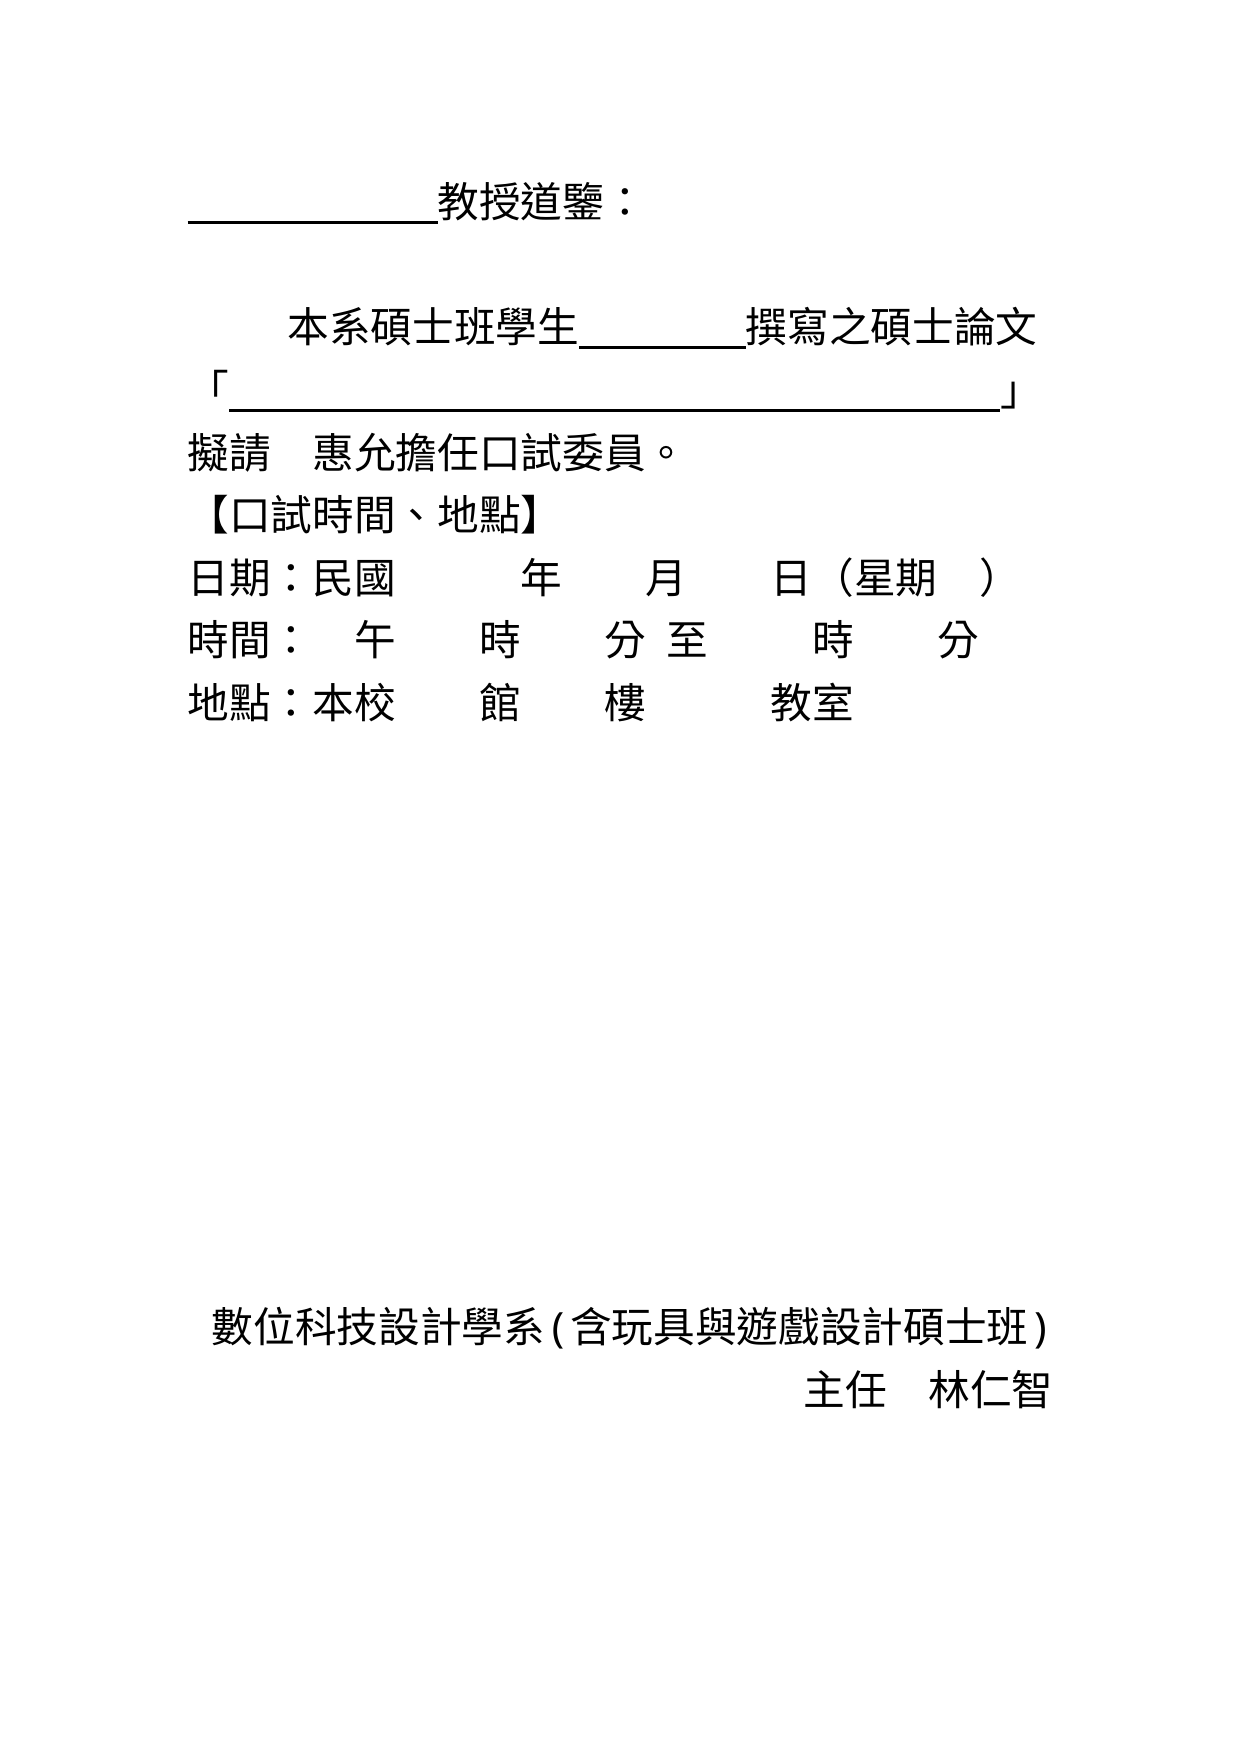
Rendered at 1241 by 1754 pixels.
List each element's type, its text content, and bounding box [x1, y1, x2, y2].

text 數位科技設計學系(含玩具與遊戲設計碩士班) [187, 1283, 1053, 1346]
text 主任 林仁智 [187, 1346, 1053, 1408]
text 教授道鑒： [187, 158, 1053, 221]
text 時間： 午 時 分 至 時 分 [187, 596, 1053, 658]
text 【口試時間、地點】 [187, 471, 1053, 533]
text 日期：民國 年 月 日（星期 ） [187, 533, 1053, 596]
text 地點：本校 館 樓 教室 [187, 658, 1053, 721]
text 本系碩士班學生 撰寫之碩士論文「 」擬請 惠允擔任口試委員。 [187, 283, 1053, 471]
